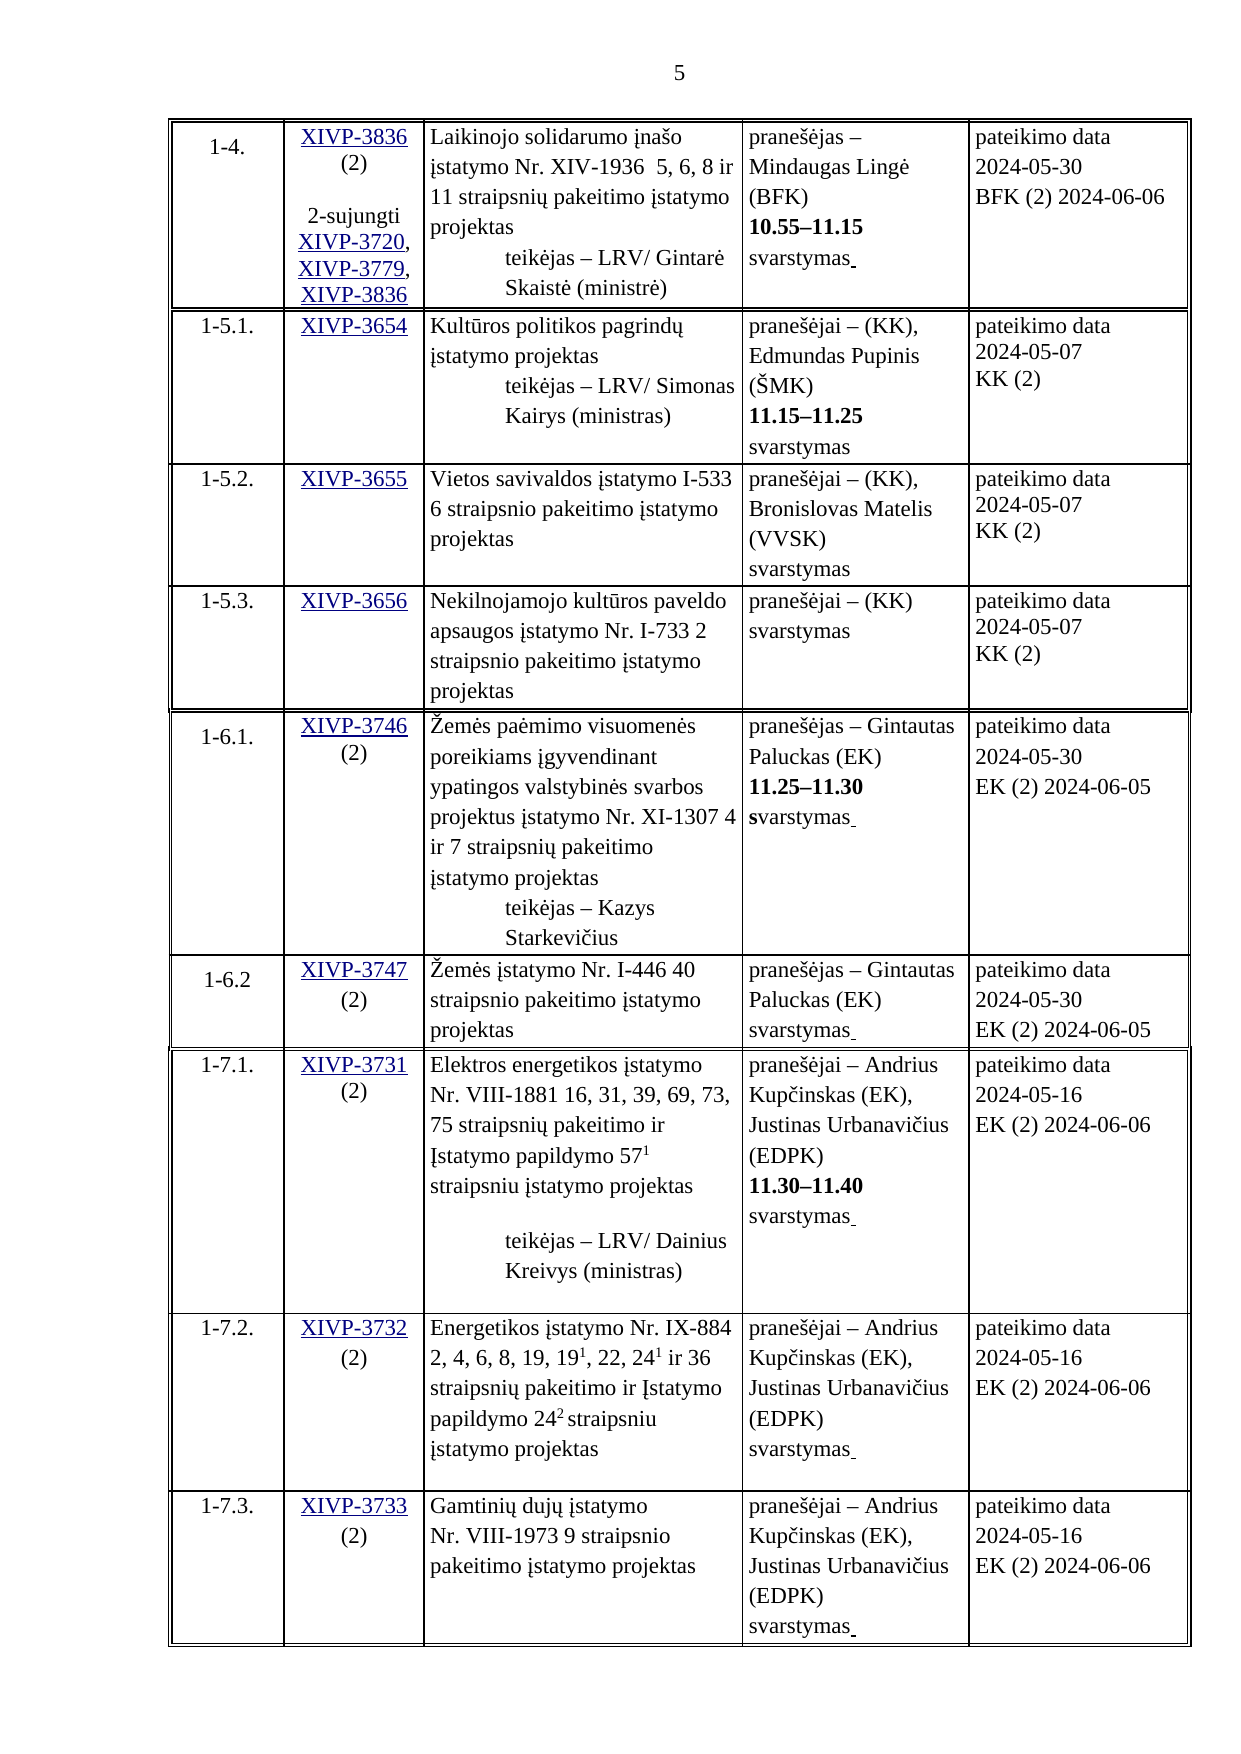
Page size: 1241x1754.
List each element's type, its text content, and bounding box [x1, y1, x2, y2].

table_cell 1-5.3. [173, 587, 283, 708]
table_cell pranešėjai – (KK), Bronislovas Matelis (VVSK) svarstymas [743, 465, 968, 585]
table_cell pranešėjas – Mindaugas Lingė (BFK) 10.55–11.15 svarstymas [743, 123, 968, 307]
table_cell [1191, 708, 1240, 954]
table_cell Gamtinių dujų įstatymo Nr. VIII-1973 9 straipsnio pakeitimo įstatymo projektas [425, 1492, 742, 1643]
table_cell XIVP-3836 (2) 2-sujungti XIVP-3720, XIVP-3779, XIVP-3836 [285, 123, 423, 307]
table_cell 1-5.2. [173, 465, 283, 585]
table_cell [1192, 1313, 1240, 1490]
table_cell pateikimo data 2024-05-16 EK (2) 2024-06-06 [970, 1492, 1187, 1643]
table_cell 1-7.2. [173, 1314, 283, 1490]
table_cell XIVP-3655 [285, 465, 423, 585]
table_cell pranešėjas – Gintautas Paluckas (EK) svarstymas [743, 956, 968, 1046]
table_cell [1192, 463, 1240, 585]
table_cell pateikimo data 2024-05-07 KK (2) [970, 465, 1187, 585]
table_cell pranešėjai – Andrius Kupčinskas (EK), Justinas Urbanavičius (EDPK) svarstymas [743, 1492, 968, 1643]
table_cell pateikimo data 2024-05-30 EK (2) 2024-06-05 [970, 713, 1188, 954]
table_cell pateikimo data 2024-05-07 KK (2) [970, 312, 1187, 463]
table_cell Vietos savivaldos įstatymo I-533 6 straipsnio pakeitimo įstatymo projektas [425, 465, 742, 585]
table_cell XIVP-3747 (2) [285, 956, 423, 1046]
table_cell pranešėjai – Andrius Kupčinskas (EK), Justinas Urbanavičius (EDPK) svarstymas [743, 1314, 968, 1490]
table_cell XIVP-3654 [285, 312, 423, 463]
table_cell [1192, 1046, 1240, 1312]
table_cell XIVP-3732 (2) [285, 1314, 423, 1490]
table_cell pranešėjai – (KK), Edmundas Pupinis (ŠMK) 11.15–11.25 svarstymas [743, 312, 968, 463]
table_cell XIVP-3733 (2) [285, 1492, 423, 1643]
table_cell pranešėjai – Andrius Kupčinskas (EK), Justinas Urbanavičius (EDPK) 11.30–11.40 svarstymas [743, 1051, 968, 1312]
table_cell Žemės įstatymo Nr. I-446 40 straipsnio pakeitimo įstatymo projektas [425, 956, 742, 1046]
table_cell pateikimo data 2024-05-16 EK (2) 2024-06-06 [970, 1314, 1187, 1490]
table_cell Nekilnojamojo kultūros paveldo apsaugos įstatymo Nr. I-733 2 straipsnio pakeitimo įstatymo projektas [425, 587, 742, 708]
table_cell pateikimo data 2024-05-30 BFK (2) 2024-06-06 [970, 123, 1187, 307]
table_cell Laikinojo solidarumo įnašo įstatymo Nr. XIV-1936 5, 6, 8 ir 11 straipsnių pakeitimo įstatymo projektas teikėjas – LRV/ Gintarė Skaistė (ministrė) [425, 123, 742, 307]
table_cell XIVP-3656 [285, 587, 423, 708]
table_cell [1192, 307, 1240, 463]
table_cell [1192, 118, 1240, 307]
table_cell 1-7.3. [173, 1492, 283, 1643]
table_cell 1-7.1. [173, 1051, 283, 1312]
table_cell pranešėjai – (KK) svarstymas [743, 587, 968, 708]
table_cell [1192, 1490, 1240, 1643]
table_cell pateikimo data 2024-05-16 EK (2) 2024-06-06 [970, 1051, 1187, 1312]
table_cell pateikimo data 2024-05-30 EK (2) 2024-06-05 [970, 956, 1188, 1046]
table_cell 1-4. [173, 123, 283, 307]
table_cell [1192, 585, 1240, 708]
table_cell Energetikos įstatymo Nr. IX-884 2, 4, 6, 8, 19, 191, 22, 241 ir 36 straipsnių pakeitimo ir Įstatymo papildymo 242 straipsniu įstatymo projektas [425, 1314, 742, 1490]
table_cell 1-6.2 [172, 956, 283, 1046]
table_cell [1191, 954, 1240, 1046]
table_cell pranešėjas – Gintautas Paluckas (EK) 11.25–11.30 svarstymas [743, 713, 968, 954]
table_cell 1-5.1. [173, 312, 283, 463]
table_cell Kultūros politikos pagrindų įstatymo projektas teikėjas – LRV/ Simonas Kairys (ministras) [425, 312, 742, 463]
table_cell 1-6.1. [172, 713, 283, 954]
table_cell Elektros energetikos įstatymo Nr. VIII-1881 16, 31, 39, 69, 73, 75 straipsnių pakeitimo ir Įstatymo papildymo 571 straipsniu įstatymo projektas teikėjas – LRV/ Dainius Kreivys (ministras) [425, 1051, 742, 1312]
table_cell Žemės paėmimo visuomenės poreikiams įgyvendinant ypatingos valstybinės svarbos projektus įstatymo Nr. XI-1307 4 ir 7 straipsnių pakeitimo įstatymo projektas teikėjas – Kazys Starkevičius [425, 713, 742, 954]
table_cell pateikimo data 2024-05-07 KK (2) [970, 587, 1187, 708]
table_cell XIVP-3746 (2) [285, 713, 423, 954]
table_cell XIVP-3731 (2) [285, 1051, 423, 1312]
